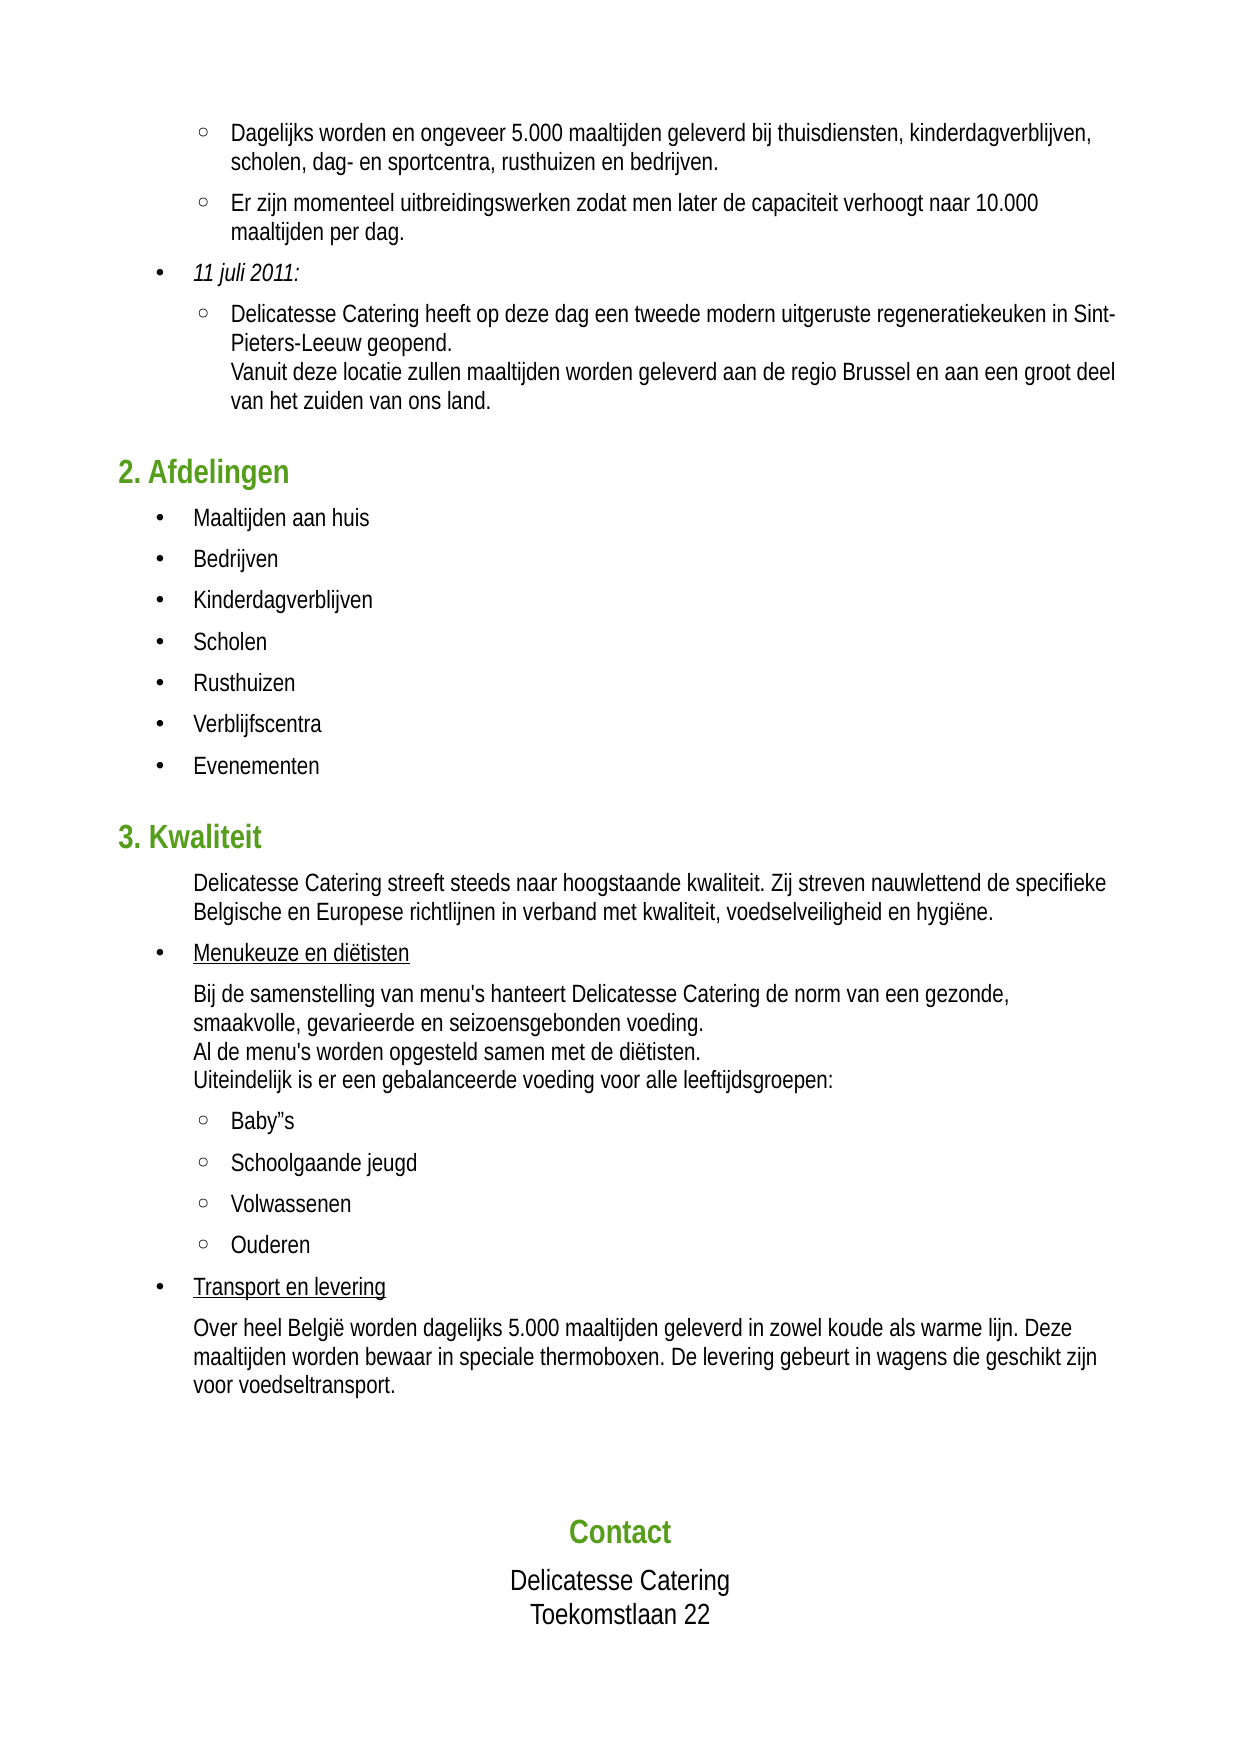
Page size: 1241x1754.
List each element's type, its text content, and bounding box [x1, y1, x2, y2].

subtitle 2. Afdelingen [118, 452, 1122, 490]
list Ouderen [193, 1230, 1122, 1259]
list Volwassenen [193, 1189, 1122, 1218]
list Evenementen [156, 751, 1122, 780]
list Maaltijden aan huis [156, 503, 1122, 532]
list Scholen [156, 627, 1122, 656]
list Rusthuizen [156, 668, 1122, 697]
list 11 juli 2011: [156, 258, 1122, 287]
list Baby”s [193, 1106, 1122, 1135]
list Over heel België worden dagelijks 5.000 maaltijden geleverd in zowel koude als warme lijn. Deze maaltijden worden bewaar in speciale thermoboxen. De levering gebeurt in wagens die geschikt zijn voor voedseltransport. [156, 1313, 1122, 1399]
list Delicatesse Catering heeft op deze dag een tweede modern uitgeruste regeneratiekeuken in Sint-Pieters-Leeuw geopend. Vanuit deze locatie zullen maaltijden worden geleverd aan de regio Brussel en aan een groot deel van het zuiden van ons land. [193, 299, 1122, 414]
list Transport en levering [156, 1272, 1122, 1301]
list Menukeuze en diëtisten [156, 938, 1122, 967]
text Delicatesse Catering Toekomstlaan 22 [118, 1563, 1122, 1630]
list Kinderdagverblijven [156, 585, 1122, 614]
list Bedrijven [156, 544, 1122, 573]
list Bij de samenstelling van menu's hanteert Delicatesse Catering de norm van een gezonde, smaakvolle, gevarieerde en seizoensgebonden voeding. Al de menu's worden opgesteld samen met de diëtisten. Uiteindelijk is er een gebalanceerde voeding voor alle leeftijdsgroepen: [156, 979, 1122, 1094]
list Verblijfscentra [156, 709, 1122, 738]
list Dagelijks worden en ongeveer 5.000 maaltijden geleverd bij thuisdiensten, kinderdagverblijven, scholen, dag- en sportcentra, rusthuizen en bedrijven. [193, 118, 1122, 176]
subtitle 3. Kwaliteit [118, 817, 1122, 856]
list Schoolgaande jeugd [193, 1148, 1122, 1177]
list Delicatesse Catering streeft steeds naar hoogstaande kwaliteit. Zij streven nauwlettend de specifieke Belgische en Europese richtlijnen in verband met kwaliteit, voedselveiligheid en hygiëne. [156, 868, 1122, 925]
list Er zijn momenteel uitbreidingswerken zodat men later de capaciteit verhoogt naar 10.000 maaltijden per dag. [193, 188, 1122, 246]
subtitle Contact [118, 1512, 1122, 1551]
